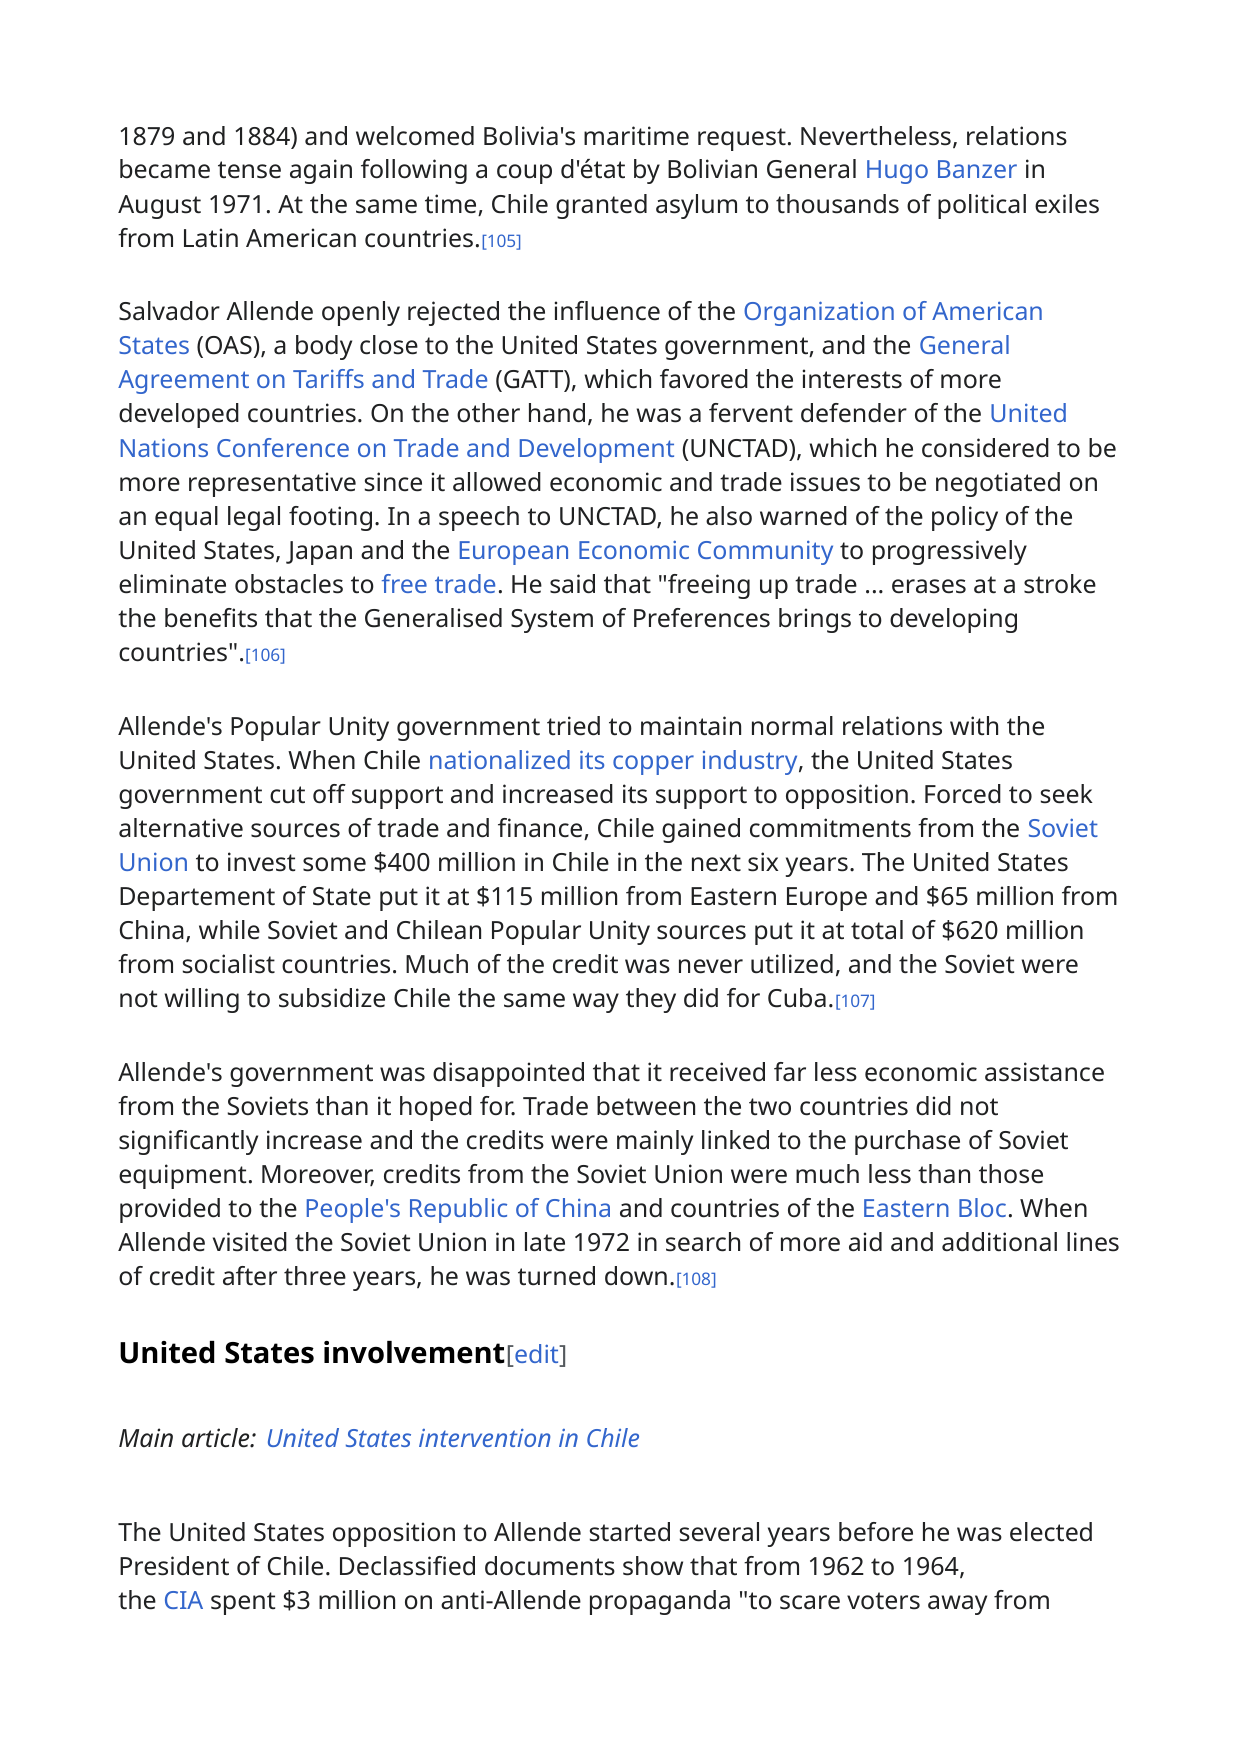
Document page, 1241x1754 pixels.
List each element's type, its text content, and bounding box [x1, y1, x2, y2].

text Salvador Allende openly rejected the influence of the Organization of American States (OAS), a body close to the United States government, and the General Agreement on Tariffs and Trade (GATT), which favored the interests of more developed countries. On the other hand, he was a fervent defender of the United Nations Conference on Trade and Development (UNCTAD), which he considered to be more representative since it allowed economic and trade issues to be negotiated on an equal legal footing. In a speech to UNCTAD, he also warned of the policy of the United States, Japan and the European Economic Community to progressively eliminate obstacles to free trade. He said that "freeing up trade ... erases at a stroke the benefits that the Generalised System of Preferences brings to developing countries".[106] [118, 294, 1122, 669]
text Allende's Popular Unity government tried to maintain normal relations with the United States. When Chile nationalized its copper industry, the United States government cut off support and increased its support to opposition. Forced to seek alternative sources of trade and finance, Chile gained commitments from the Soviet Union to invest some $400 million in Chile in the next six years. The United States Departement of State put it at $115 million from Eastern Europe and $65 million from China, while Soviet and Chilean Popular Unity sources put it at total of $620 million from socialist countries. Much of the credit was never utilized, and the Soviet were not willing to subsidize Chile the same way they did for Cuba.[107] [118, 708, 1122, 1015]
text Allende's government was disappointed that it received far less economic assistance from the Soviets than it hoped for. Trade between the two countries did not significantly increase and the credits were mainly linked to the purchase of Soviet equipment. Moreover, credits from the Soviet Union were much less than those provided to the People's Republic of China and countries of the Eastern Bloc. When Allende visited the Soviet Union in late 1972 in search of more aid and additional lines of credit after three years, he was turned down.[108] [118, 1054, 1122, 1293]
subtitle United States involvement[edit] [118, 1332, 1122, 1372]
text Main article: United States intervention in Chile [118, 1421, 1122, 1455]
text The United States opposition to Allende started several years before he was elected President of Chile. Declassified documents show that from 1962 to 1964, the CIA spent $3 million on anti-Allende propaganda "to scare voters away from [118, 1515, 1122, 1617]
text 1879 and 1884) and welcomed Bolivia's maritime request. Nevertheless, relations became tense again following a coup d'état by Bolivian General Hugo Banzer in August 1971. At the same time, Chile granted asylum to thousands of political exiles from Latin American countries.[105] [118, 118, 1122, 254]
